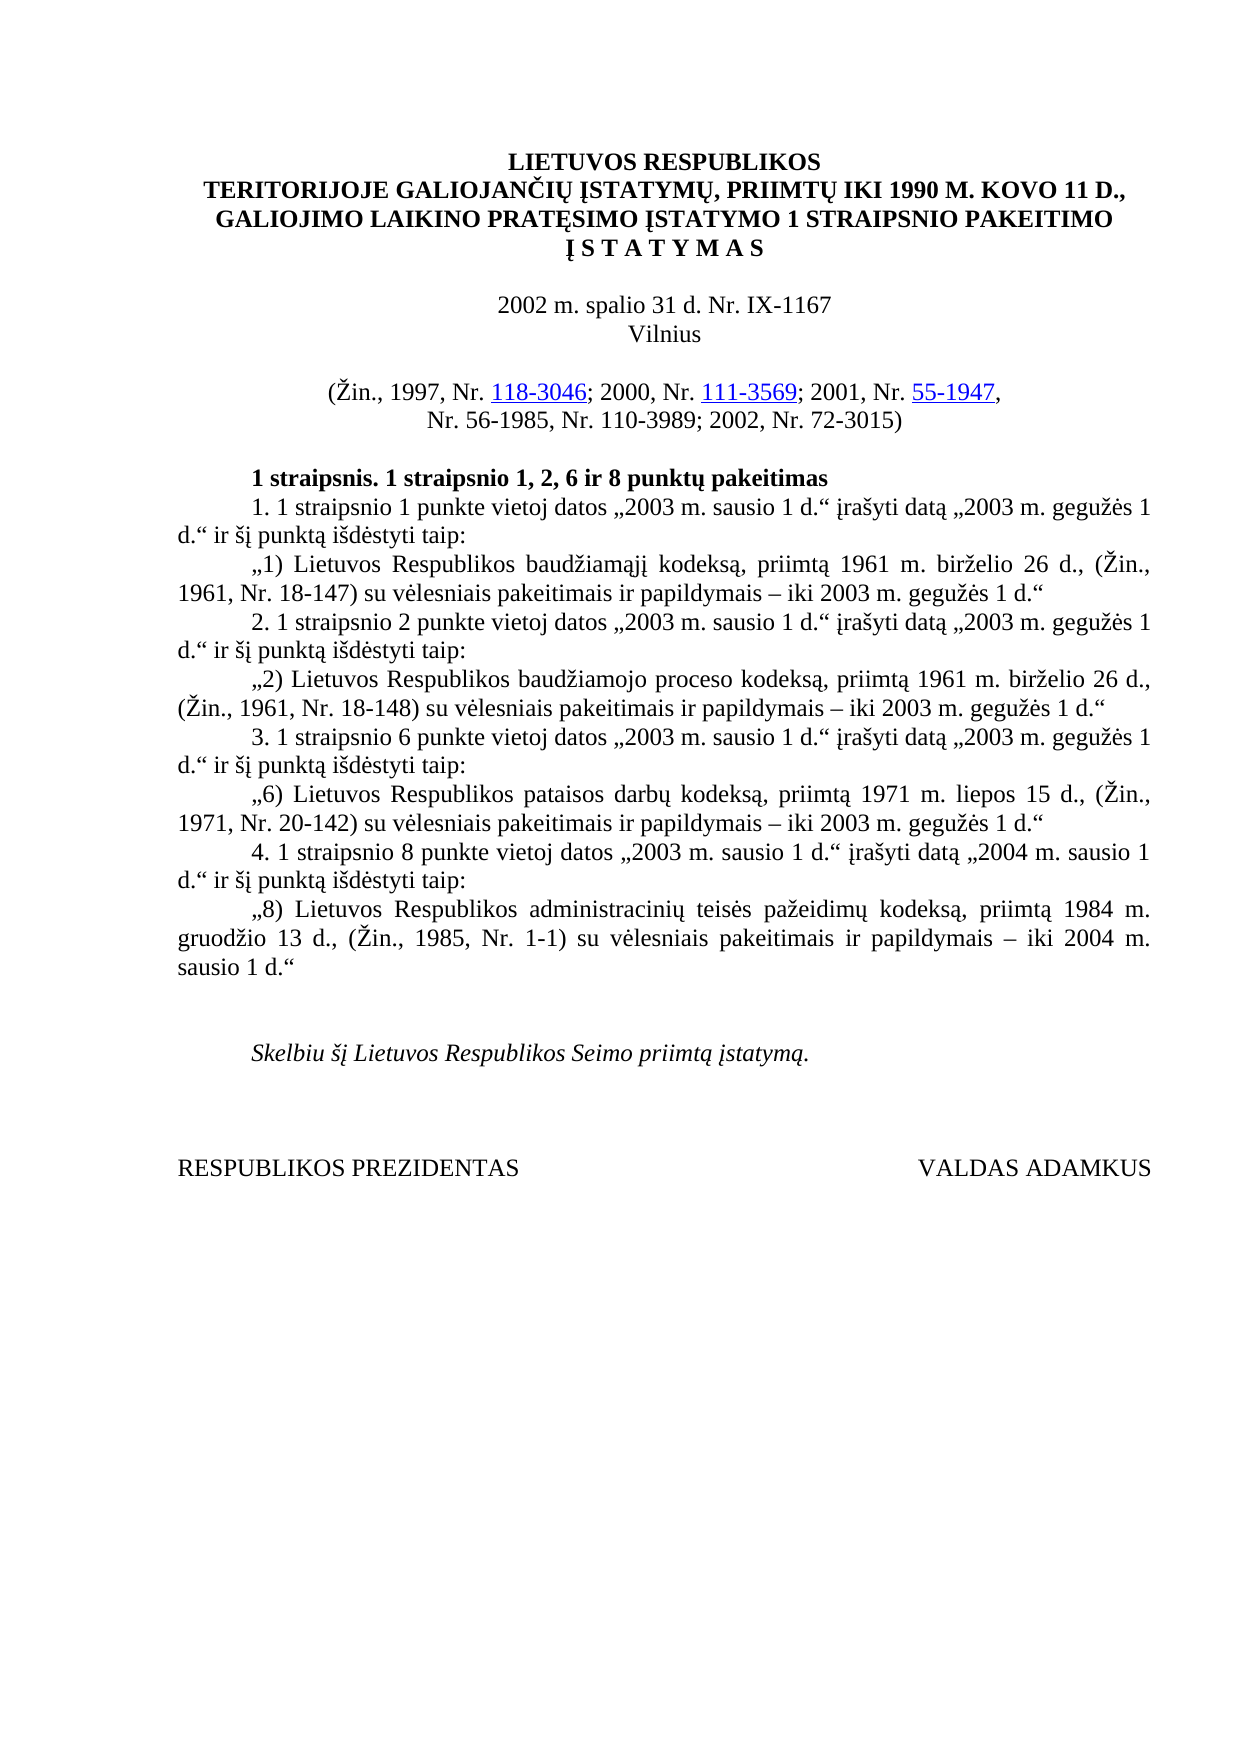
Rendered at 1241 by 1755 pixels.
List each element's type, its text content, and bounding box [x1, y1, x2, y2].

text (Žin., 1997, Nr. 118-3046; 2000, Nr. 111-3569; 2001, Nr. 55-1947, [177, 377, 1152, 406]
text 4. 1 straipsnio 8 punkte vietoj datos „2003 m. sausio 1 d.“ įrašyti datą „2004 m. sausio 1 d.“ ir šį punktą išdėstyti taip: [177, 837, 1152, 894]
text TERITORIJOJE GALIOJANČIŲ ĮSTATYMŲ, PRIIMTŲ IKI 1990 M. KOVO 11 D., GALIOJIMO LAIKINO PRATĘSIMO ĮSTATYMO 1 STRAIPSNIO PAKEITIMO [177, 176, 1152, 233]
text „2) Lietuvos Respublikos baudžiamojo proceso kodeksą, priimtą 1961 m. birželio 26 d., (Žin., 1961, Nr. 18-148) su vėlesniais pakeitimais ir papildymais – iki 2003 m. gegužės 1 d.“ [177, 664, 1152, 722]
text Į S T A T Y M A S [177, 233, 1152, 262]
text „8) Lietuvos Respublikos administracinių teisės pažeidimų kodeksą, priimtą 1984 m. gruodžio 13 d., (Žin., 1985, Nr. 1-1) su vėlesniais pakeitimais ir papildymais – iki 2004 m. sausio 1 d.“ [177, 894, 1152, 981]
text RESPUBLIKOS PREZIDENTAS VALDAS ADAMKUS [177, 1153, 1152, 1182]
text Vilnius [177, 319, 1152, 348]
text 1. 1 straipsnio 1 punkte vietoj datos „2003 m. sausio 1 d.“ įrašyti datą „2003 m. gegužės 1 d.“ ir šį punktą išdėstyti taip: [177, 492, 1152, 549]
text Nr. 56-1985, Nr. 110-3989; 2002, Nr. 72-3015) [177, 406, 1152, 434]
text 2. 1 straipsnio 2 punkte vietoj datos „2003 m. sausio 1 d.“ įrašyti datą „2003 m. gegužės 1 d.“ ir šį punktą išdėstyti taip: [177, 607, 1152, 664]
text 2002 m. spalio 31 d. Nr. IX-1167 [177, 291, 1152, 319]
text LIETUVOS RESPUBLIKOS [177, 147, 1152, 176]
text „1) Lietuvos Respublikos baudžiamąjį kodeksą, priimtą 1961 m. birželio 26 d., (Žin., 1961, Nr. 18-147) su vėlesniais pakeitimais ir papildymais – iki 2003 m. gegužės 1 d.“ [177, 549, 1152, 607]
text „6) Lietuvos Respublikos pataisos darbų kodeksą, priimtą 1971 m. liepos 15 d., (Žin., 1971, Nr. 20-142) su vėlesniais pakeitimais ir papildymais – iki 2003 m. gegužės 1 d.“ [177, 779, 1152, 837]
text 1 straipsnis. 1 straipsnio 1, 2, 6 ir 8 punktų pakeitimas [177, 463, 1152, 492]
text Skelbiu šį Lietuvos Respublikos Seimo priimtą įstatymą. [177, 1038, 1152, 1067]
text 3. 1 straipsnio 6 punkte vietoj datos „2003 m. sausio 1 d.“ įrašyti datą „2003 m. gegužės 1 d.“ ir šį punktą išdėstyti taip: [177, 722, 1152, 779]
